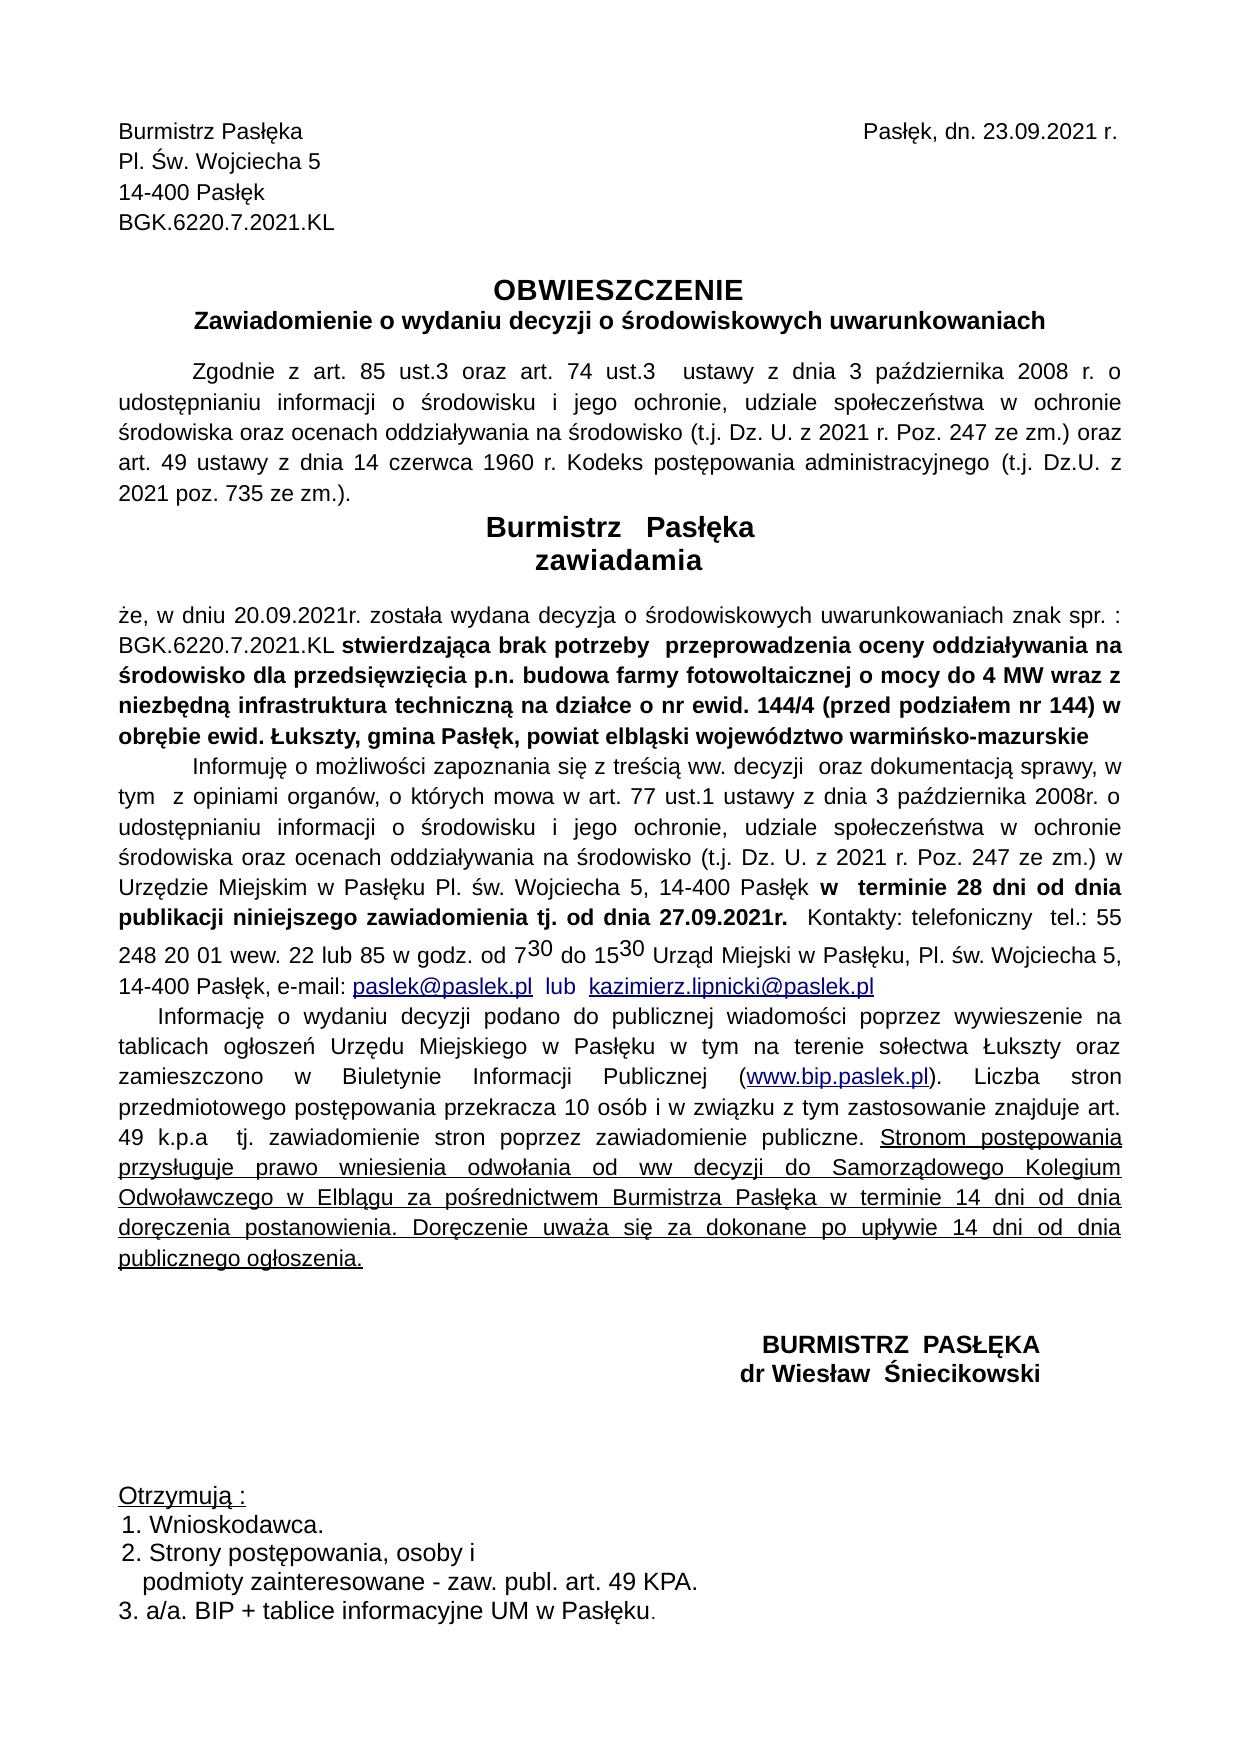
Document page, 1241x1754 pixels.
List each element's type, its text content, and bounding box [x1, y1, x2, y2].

text Pl. Św. Wojciecha 5 [118, 148, 1122, 175]
text 14-400 Pasłęk [118, 178, 1122, 205]
text Otrzymują : [118, 1481, 1122, 1510]
text podmioty zainteresowane - zaw. publ. art. 49 KPA. [121, 1567, 1122, 1596]
text Informuję o możliwości zapoznania się z treścią ww. decyzji oraz dokumentacją sprawy, w tym z opiniami organów, o których mowa w art. 77 ust.1 ustawy z dnia 3 października 2008r. o udostępnianiu informacji o środowisku i jego ochronie, udziale społeczeństwa w ochronie środowiska oraz ocenach oddziaływania na środowisko (t.j. Dz. U. z 2021 r. Poz. 247 ze zm.) w Urzędzie Miejskim w Pasłęku Pl. św. Wojciecha 5, 14-400 Pasłęk w terminie 28 dni od dnia publikacji niniejszego zawiadomienia tj. od dnia 27.09.2021r. Kontakty: telefoniczny tel.: 55 248 20 01 wew. 22 lub 85 w godz. od 730 do 1530 Urząd Miejski w Pasłęku, Pl. św. Wojciecha 5, 14-400 Pasłęk, e-mail: paslek@paslek.pl lub kazimierz.lipnicki@paslek.pl [118, 753, 1122, 999]
text O B W I E S Z C Z E N I E [118, 272, 1122, 306]
text Zawiadomienie o wydaniu decyzji o środowiskowych uwarunkowaniach [118, 306, 1122, 335]
text dr Wiesław Śniecikowski [118, 1359, 1122, 1387]
text Informację o wydaniu decyzji podano do publicznej wiadomości poprzez wywieszenie na tablicach ogłoszeń Urzędu Miejskiego w Pasłęku w tym na terenie sołectwa Łukszty oraz zamieszczono w Biuletynie Informacji Publicznej (www.bip.paslek.pl). Liczba stron przedmiotowego postępowania przekracza 10 osób i w związku z tym zastosowanie znajduje art. 49 k.p.a tj. zawiadomienie stron poprzez zawiadomienie publiczne. Stronom postępowania przysługuje prawo wniesienia odwołania od ww decyzji do Samorządowego Kolegium [118, 1003, 1122, 1177]
text Zgodnie z art. 85 ust.3 oraz art. 74 ust.3 ustawy z dnia 3 października 2008 r. o udostępnianiu informacji o środowisku i jego ochronie, udziale społeczeństwa w ochronie środowiska oraz ocenach oddziaływania na środowisko (t.j. Dz. U. z 2021 r. Poz. 247 ze zm.) oraz art. 49 ustawy z dnia 14 czerwca 1960 r. Kodeks postępowania administracyjnego (t.j. Dz.U. z 2021 poz. 735 ze zm.). [118, 356, 1122, 506]
text 1. Wnioskodawca. [121, 1510, 1122, 1538]
text doręczenia postanowienia. Doręczenie uważa się za dokonane po upływie 14 dni od dnia publicznego ogłoszenia. [118, 1208, 1122, 1271]
text że, w dniu 20.09.2021r. została wydana decyzja o środowiskowych uwarunkowaniach znak spr. : BGK.6220.7.2021.KL stwierdzająca brak potrzeby przeprowadzenia oceny oddziaływania na środowisko dla przedsięwzięcia p.n. budowa farmy fotowoltaicznej o mocy do 4 MW wraz z niezbędną infrastruktura techniczną na działce o nr ewid. 144/4 (przed podziałem nr 144) w obrębie ewid. Łukszty, gmina Pasłęk, powiat elbląski województwo warmińsko-mazurskie [118, 602, 1122, 749]
text Burmistrz Pasłęka Pasłęk, dn. 23.09.2021 r. [118, 118, 1122, 144]
text Burmistrz Pasłęka [118, 510, 1122, 543]
text 2. Strony postępowania, osoby i [121, 1538, 1122, 1567]
text BURMISTRZ PASŁĘKA [118, 1330, 1122, 1359]
text z a w i a d a m i a [118, 543, 1122, 577]
text Odwoławczego w Elblągu za pośrednictwem Burmistrza Pasłęka w terminie 14 dni od dnia [118, 1178, 1122, 1207]
text 3. a/a. BIP + tablice informacyjne UM w Pasłęku. [118, 1596, 1122, 1625]
text BGK.6220.7.2021.KL [118, 209, 1122, 235]
